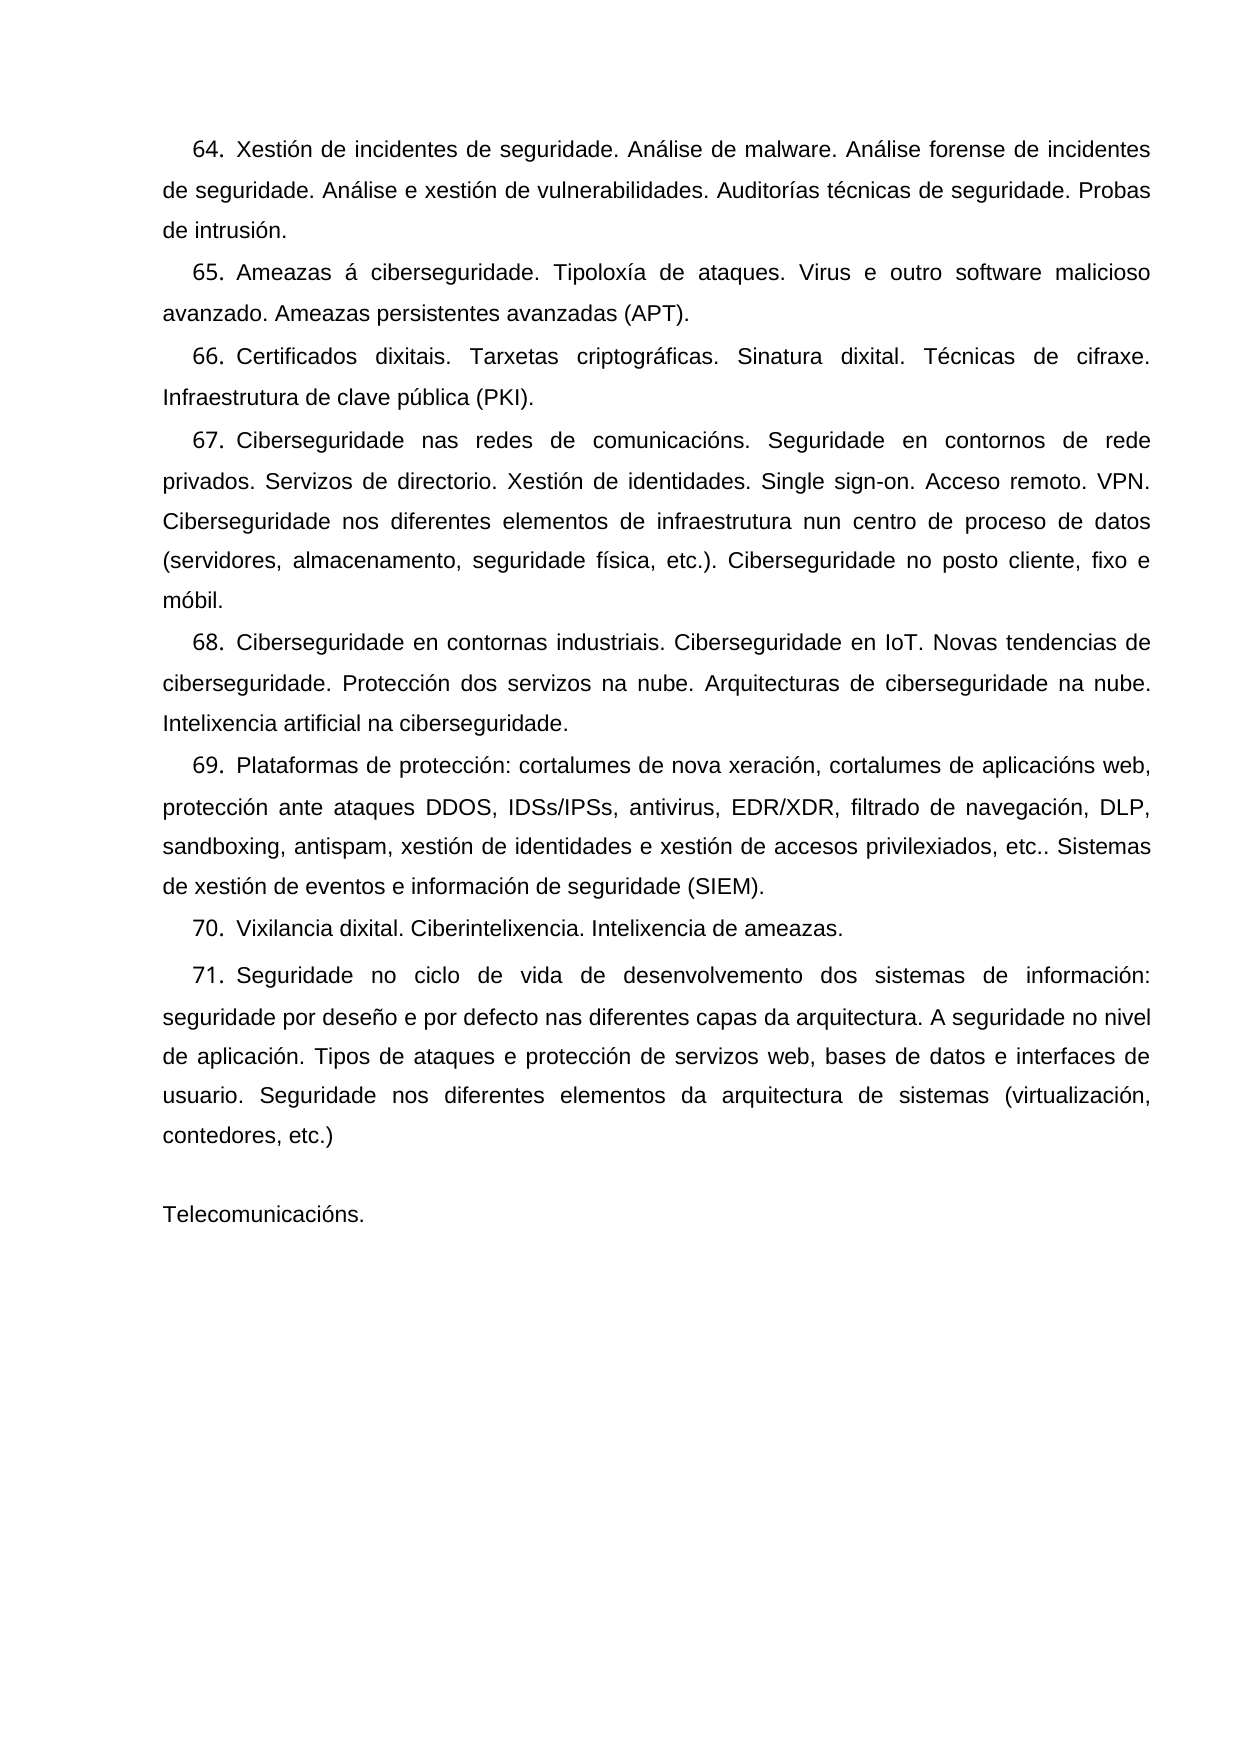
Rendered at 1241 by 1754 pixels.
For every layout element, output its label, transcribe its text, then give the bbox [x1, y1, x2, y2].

list Plataformas de protección: cortalumes de nova xeración, cortalumes de aplicacións web, protección ante ataques DDOS, IDSs/IPSs, antivirus, EDR/XDR, filtrado de navegación, DLP, sandboxing, antispam, xestión de identidades e xestión de accesos privilexiados, etc.. Sistemas de xestión de eventos e información de seguridade (SIEM). [162, 749, 1152, 899]
list Ciberseguridade en contornas industriais. Ciberseguridade en IoT. Novas tendencias de ciberseguridade. Protección dos servizos na nube. Arquitecturas de ciberseguridade na nube. Intelixencia artificial na ciberseguridade. [162, 626, 1152, 736]
list Ameazas á ciberseguridade. Tipoloxía de ataques. Virus e outro software malicioso avanzado. Ameazas persistentes avanzadas (APT). [162, 256, 1152, 327]
list Seguridade no ciclo de vida de desenvolvemento dos sistemas de información: seguridade por deseño e por defecto nas diferentes capas da arquitectura. A seguridade no nivel de aplicación. Tipos de ataques e protección de servizos web, bases de datos e interfaces de usuario. Seguridade nos diferentes elementos da arquitectura de sistemas (virtualización, contedores, etc.) [162, 959, 1152, 1148]
list Certificados dixitais. Tarxetas criptográficas. Sinatura dixital. Técnicas de cifraxe. Infraestrutura de clave pública (PKI). [162, 340, 1152, 411]
list Xestión de incidentes de seguridade. Análise de malware. Análise forense de incidentes de seguridade. Análise e xestión de vulnerabilidades. Auditorías técnicas de seguridade. Probas de intrusión. [162, 133, 1152, 243]
text Telecomunicacións. [162, 1201, 1152, 1227]
list Vixilancia dixital. Ciberintelixencia. Intelixencia de ameazas. [162, 912, 1152, 943]
list Ciberseguridade nas redes de comunicacións. Seguridade en contornos de rede privados. Servizos de directorio. Xestión de identidades. Single sign-on. Acceso remoto. VPN. Ciberseguridade nos diferentes elementos de infraestrutura nun centro de proceso de datos (servidores, almacenamento, seguridade física, etc.). Ciberseguridade no posto cliente, fixo e móbil. [162, 424, 1152, 613]
